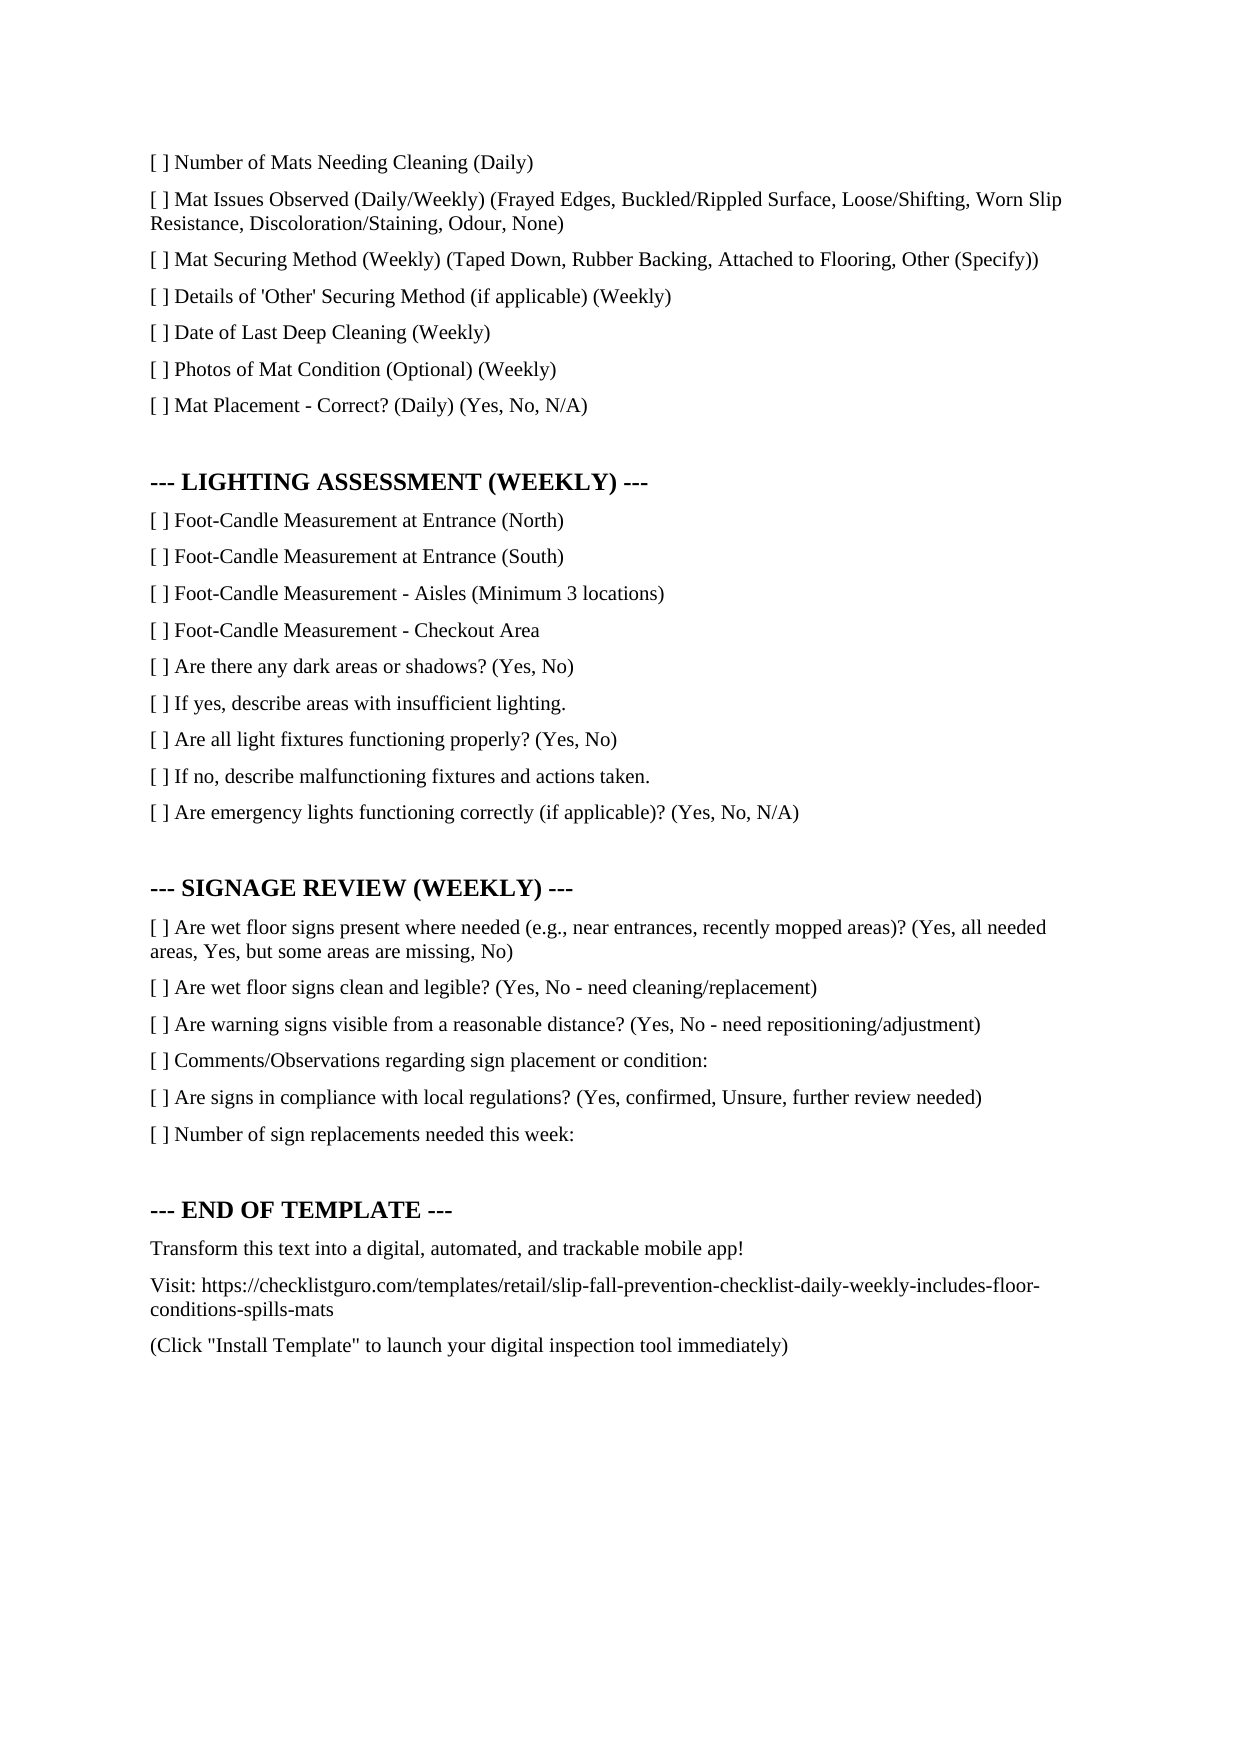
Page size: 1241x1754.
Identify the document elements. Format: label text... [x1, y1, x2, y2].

text [ ] Mat Placement - Correct? (Daily) (Yes, No, N/A) [150, 393, 1090, 417]
text [ ] Are signs in compliance with local regulations? (Yes, confirmed, Unsure, further review needed) [150, 1085, 1090, 1109]
text [ ] If no, describe malfunctioning fixtures and actions taken. [150, 764, 1090, 788]
text [ ] Date of Last Deep Cleaning (Weekly) [150, 320, 1090, 344]
text [ ] Are wet floor signs clean and legible? (Yes, No - need cleaning/replacement) [150, 975, 1090, 999]
text [ ] Number of Mats Needing Cleaning (Daily) [150, 150, 1090, 174]
text [ ] Mat Issues Observed (Daily/Weekly) (Frayed Edges, Buckled/Rippled Surface, Loose/Shifting, Worn Slip Resistance, Discoloration/Staining, Odour, None) [150, 187, 1090, 235]
text [ ] Are there any dark areas or shadows? (Yes, No) [150, 654, 1090, 678]
text (Click "Install Template" to launch your digital inspection tool immediately) [150, 1333, 1090, 1357]
text [ ] Are all light fixtures functioning properly? (Yes, No) [150, 727, 1090, 751]
text [ ] Mat Securing Method (Weekly) (Taped Down, Rubber Backing, Attached to Flooring, Other (Specify)) [150, 247, 1090, 271]
text [ ] Photos of Mat Condition (Optional) (Weekly) [150, 357, 1090, 381]
text [ ] If yes, describe areas with insufficient lighting. [150, 691, 1090, 715]
text Transform this text into a digital, automated, and trackable mobile app! [150, 1236, 1090, 1260]
text [ ] Details of 'Other' Securing Method (if applicable) (Weekly) [150, 284, 1090, 308]
text [ ] Number of sign replacements needed this week: [150, 1122, 1090, 1146]
text Visit: https://checklistguro.com/templates/retail/slip-fall-prevention-checklist-daily-weekly-includes-floor-conditions-spills-mats [150, 1272, 1090, 1321]
text [ ] Foot-Candle Measurement - Aisles (Minimum 3 locations) [150, 581, 1090, 605]
text [ ] Foot-Candle Measurement at Entrance (South) [150, 544, 1090, 568]
text [ ] Are wet floor signs present where needed (e.g., near entrances, recently mopped areas)? (Yes, all needed areas, Yes, but some areas are missing, No) [150, 915, 1090, 963]
text [ ] Are emergency lights functioning correctly (if applicable)? (Yes, No, N/A) [150, 800, 1090, 824]
text [ ] Foot-Candle Measurement - Checkout Area [150, 617, 1090, 642]
text --- SIGNAGE REVIEW (WEEKLY) --- [150, 873, 1090, 902]
text --- END OF TEMPLATE --- [150, 1195, 1090, 1223]
text --- LIGHTING ASSESSMENT (WEEKLY) --- [150, 467, 1090, 495]
text [ ] Foot-Candle Measurement at Entrance (North) [150, 508, 1090, 532]
text [ ] Comments/Observations regarding sign placement or condition: [150, 1048, 1090, 1072]
text [ ] Are warning signs visible from a reasonable distance? (Yes, No - need repositioning/adjustment) [150, 1012, 1090, 1036]
